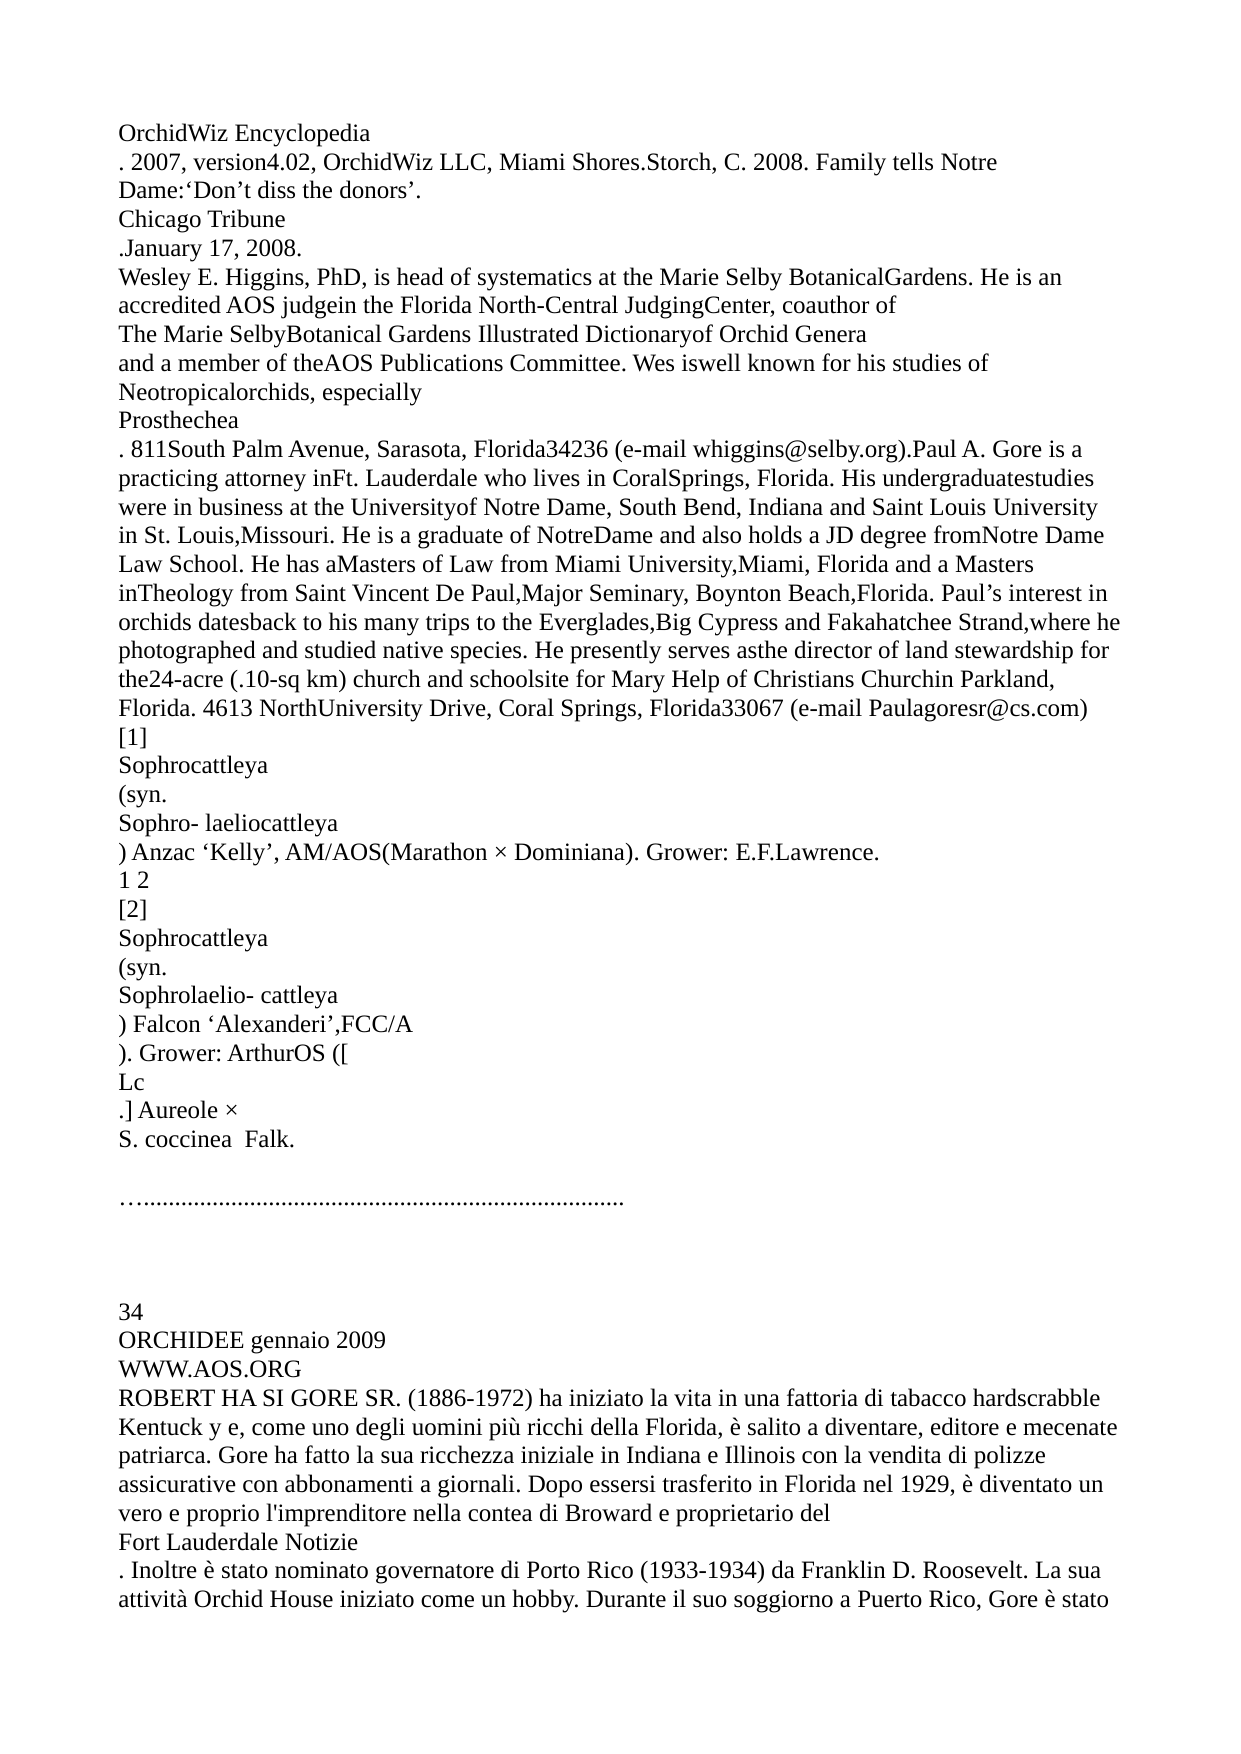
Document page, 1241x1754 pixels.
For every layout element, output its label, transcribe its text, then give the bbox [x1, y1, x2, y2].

text . 2007, version4.02, OrchidWiz LLC, Miami Shores.Storch, C. 2008. Family tells Notre Dame:‘Don’t diss the donors’. [118, 147, 1122, 204]
text Sophrolaelio- cattleya [118, 981, 1122, 1009]
text (syn. [118, 779, 1122, 808]
text ) Falcon ‘Alexanderi’,FCC/A [118, 1009, 1122, 1038]
text Sophro- laeliocattleya [118, 808, 1122, 837]
text [1] [118, 722, 1122, 751]
text S. coccinea Falk. [118, 1124, 1122, 1153]
text 34 ORCHIDEE gennaio 2009 WWW.AOS.ORG ROBERT HA SI GORE SR. (1886-1972) ha iniziato la vita in una fattoria di tabacco hardscrabble Kentuck y e, come uno degli uomini più ricchi della Florida, è salito a diventare, editore e mecenate patriarca. Gore ha fatto la sua ricchezza iniziale in Indiana e Illinois con la vendita di polizze assicurative con abbonamenti a giornali. Dopo essersi trasferito in Florida nel 1929, è diventato un vero e proprio l'imprenditore nella contea di Broward e proprietario del Fort Lauderdale Notizie . Inoltre è stato nominato governatore di Porto Rico (1933-1934) da Franklin D. Roosevelt. La sua attività Orchid House iniziato come un hobby. Durante il suo soggiorno a Puerto Rico, Gore è stato [118, 1297, 1122, 1613]
text (syn. [118, 952, 1122, 981]
text Lc [118, 1067, 1122, 1096]
text [2] [118, 894, 1122, 923]
text Wesley E. Higgins, PhD, is head of systematics at the Marie Selby BotanicalGardens. He is an accredited AOS judgein the Florida North-Central JudgingCenter, coauthor of [118, 262, 1122, 319]
text .January 17, 2008. [118, 233, 1122, 262]
text and a member of theAOS Publications Committee. Wes iswell known for his studies of Neotropicalorchids, especially [118, 348, 1122, 406]
text Chicago Tribune [118, 204, 1122, 233]
text . 811South Palm Avenue, Sarasota, Florida34236 (e-mail whiggins@selby.org).Paul A. Gore is a practicing attorney inFt. Lauderdale who lives in CoralSprings, Florida. His undergraduatestudies were in business at the Universityof Notre Dame, South Bend, Indiana and Saint Louis University in St. Louis,Missouri. He is a graduate of NotreDame and also holds a JD degree fromNotre Dame Law School. He has aMasters of Law from Miami University,Miami, Florida and a Masters inTheology from Saint Vincent De Paul,Major Seminary, Boynton Beach,Florida. Paul’s interest in orchids datesback to his many trips to the Everglades,Big Cypress and Fakahatchee Strand,where he photographed and studied native species. He presently serves asthe director of land stewardship for the24-acre (.10-sq km) church and schoolsite for Mary Help of Christians Churchin Parkland, Florida. 4613 NorthUniversity Drive, Coral Springs, Florida33067 (e-mail Paulagoresr@cs.com) [118, 434, 1122, 722]
text Sophrocattleya [118, 923, 1122, 952]
text ). Grower: ArthurOS ([ [118, 1038, 1122, 1067]
text 1 2 [118, 866, 1122, 894]
text Prosthechea [118, 406, 1122, 434]
text .] Aureole × [118, 1096, 1122, 1124]
text …............................................................................. [118, 1182, 1122, 1211]
text Sophrocattleya [118, 751, 1122, 779]
text OrchidWiz Encyclopedia [118, 118, 1122, 147]
text ) Anzac ‘Kelly’, AM/AOS(Marathon × Dominiana). Grower: E.F.Lawrence. [118, 837, 1122, 866]
text The Marie SelbyBotanical Gardens Illustrated Dictionaryof Orchid Genera [118, 319, 1122, 348]
